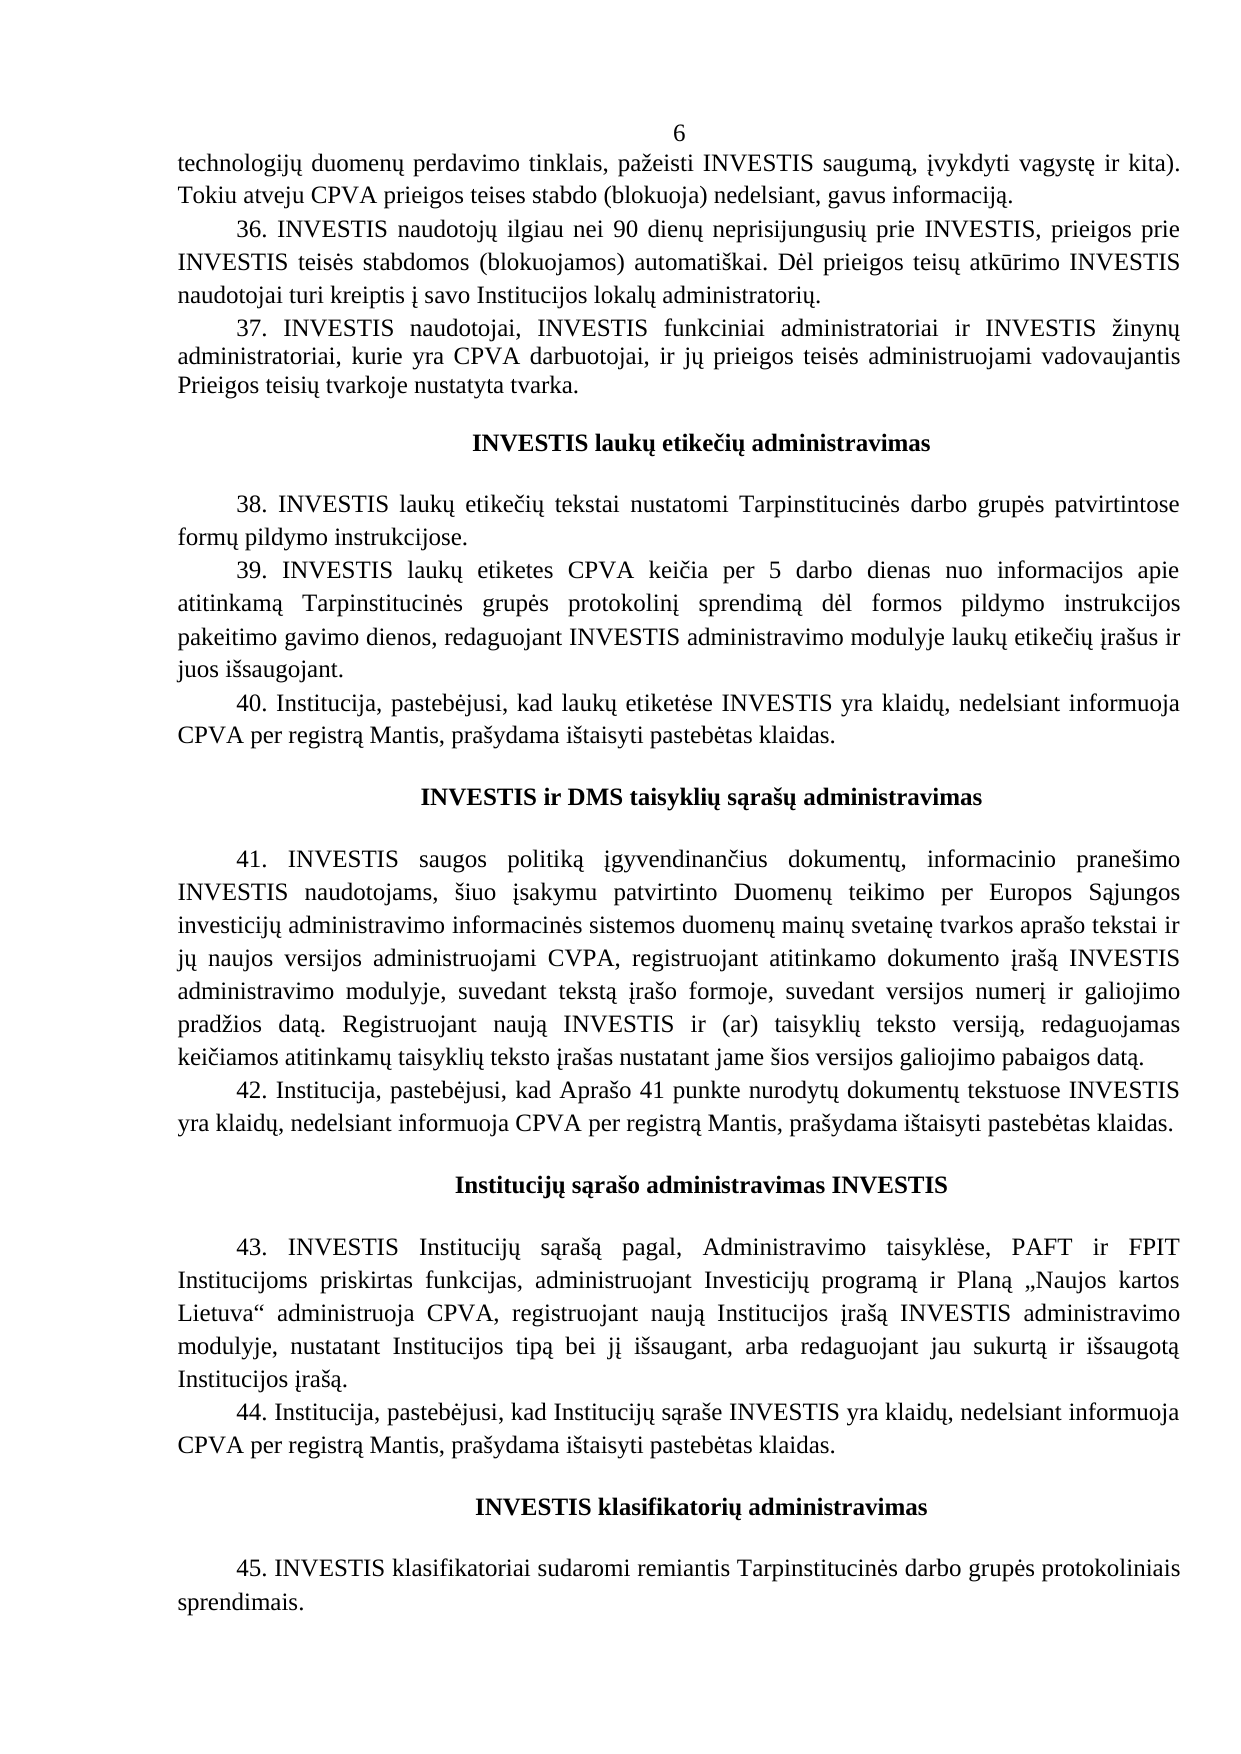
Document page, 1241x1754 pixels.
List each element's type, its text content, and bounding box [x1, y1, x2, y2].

text 38. INVESTIS laukų etikečių tekstai nustatomi Tarpinstitucinės darbo grupės patvirtintose formų pildymo instrukcijose. [177, 489, 1181, 551]
text 44. Institucija, pastebėjusi, kad Institucijų sąraše INVESTIS yra klaidų, nedelsiant informuoja CPVA per registrą Mantis, prašydama ištaisyti pastebėtas klaidas. [177, 1397, 1181, 1459]
subtitle INVESTIS ir DMS taisyklių sąrašų administravimas [177, 782, 1181, 811]
text 37. INVESTIS naudotojai, INVESTIS funkciniai administratoriai ir INVESTIS žinynų administratoriai, kurie yra CPVA darbuotojai, ir jų prieigos teisės administruojami vadovaujantis Prieigos teisių tvarkoje nustatyta tvarka. [177, 313, 1181, 399]
text 43. INVESTIS Institucijų sąrašą pagal, Administravimo taisyklėse, PAFT ir FPIT Institucijoms priskirtas funkcijas, administruojant Investicijų programą ir Planą „Naujos kartos Lietuva“ administruoja CPVA, registruojant naują Institucijos įrašą INVESTIS administravimo modulyje, nustatant Institucijos tipą bei jį išsaugant, arba redaguojant jau sukurtą ir išsaugotą Institucijos įrašą. [177, 1232, 1181, 1393]
subtitle Institucijų sąrašo administravimas INVESTIS [177, 1170, 1181, 1199]
text 45. INVESTIS klasifikatoriai sudaromi remiantis Tarpinstitucinės darbo grupės protokoliniais sprendimais. [177, 1553, 1181, 1615]
text 39. INVESTIS laukų etiketes CPVA keičia per 5 darbo dienas nuo informacijos apie atitinkamą Tarpinstitucinės grupės protokolinį sprendimą dėl formos pildymo instrukcijos pakeitimo gavimo dienos, redaguojant INVESTIS administravimo modulyje laukų etikečių įrašus ir juos išsaugojant. [177, 556, 1181, 683]
subtitle INVESTIS laukų etikečių administravimas [177, 428, 1181, 456]
text 42. Institucija, pastebėjusi, kad Aprašo 41 punkte nurodytų dokumentų tekstuose INVESTIS yra klaidų, nedelsiant informuoja CPVA per registrą Mantis, prašydama ištaisyti pastebėtas klaidas. [177, 1075, 1181, 1137]
subtitle INVESTIS klasifikatorių administravimas [177, 1492, 1181, 1521]
text technologijų duomenų perdavimo tinklais, pažeisti INVESTIS saugumą, įvykdyti vagystę ir kita). Tokiu atveju CPVA prieigos teises stabdo (blokuoja) nedelsiant, gavus informaciją. [177, 148, 1181, 209]
text 40. Institucija, pastebėjusi, kad laukų etiketėse INVESTIS yra klaidų, nedelsiant informuoja CPVA per registrą Mantis, prašydama ištaisyti pastebėtas klaidas. [177, 688, 1181, 749]
text 41. INVESTIS saugos politiką įgyvendinančius dokumentų, informacinio pranešimo INVESTIS naudotojams, šiuo įsakymu patvirtinto Duomenų teikimo per Europos Sąjungos investicijų administravimo informacinės sistemos duomenų mainų svetainę tvarkos aprašo tekstai ir jų naujos versijos administruojami CVPA, registruojant atitinkamo dokumento įrašą INVESTIS administravimo modulyje, suvedant tekstą įrašo formoje, suvedant versijos numerį ir galiojimo pradžios datą. Registruojant naują INVESTIS ir (ar) taisyklių teksto versiją, redaguojamas keičiamos atitinkamų taisyklių teksto įrašas nustatant jame šios versijos galiojimo pabaigos datą. [177, 844, 1181, 1071]
text 36. INVESTIS naudotojų ilgiau nei 90 dienų neprisijungusių prie INVESTIS, prieigos prie INVESTIS teisės stabdomos (blokuojamos) automatiškai. Dėl prieigos teisų atkūrimo INVESTIS naudotojai turi kreiptis į savo Institucijos lokalų administratorių. [177, 214, 1181, 308]
